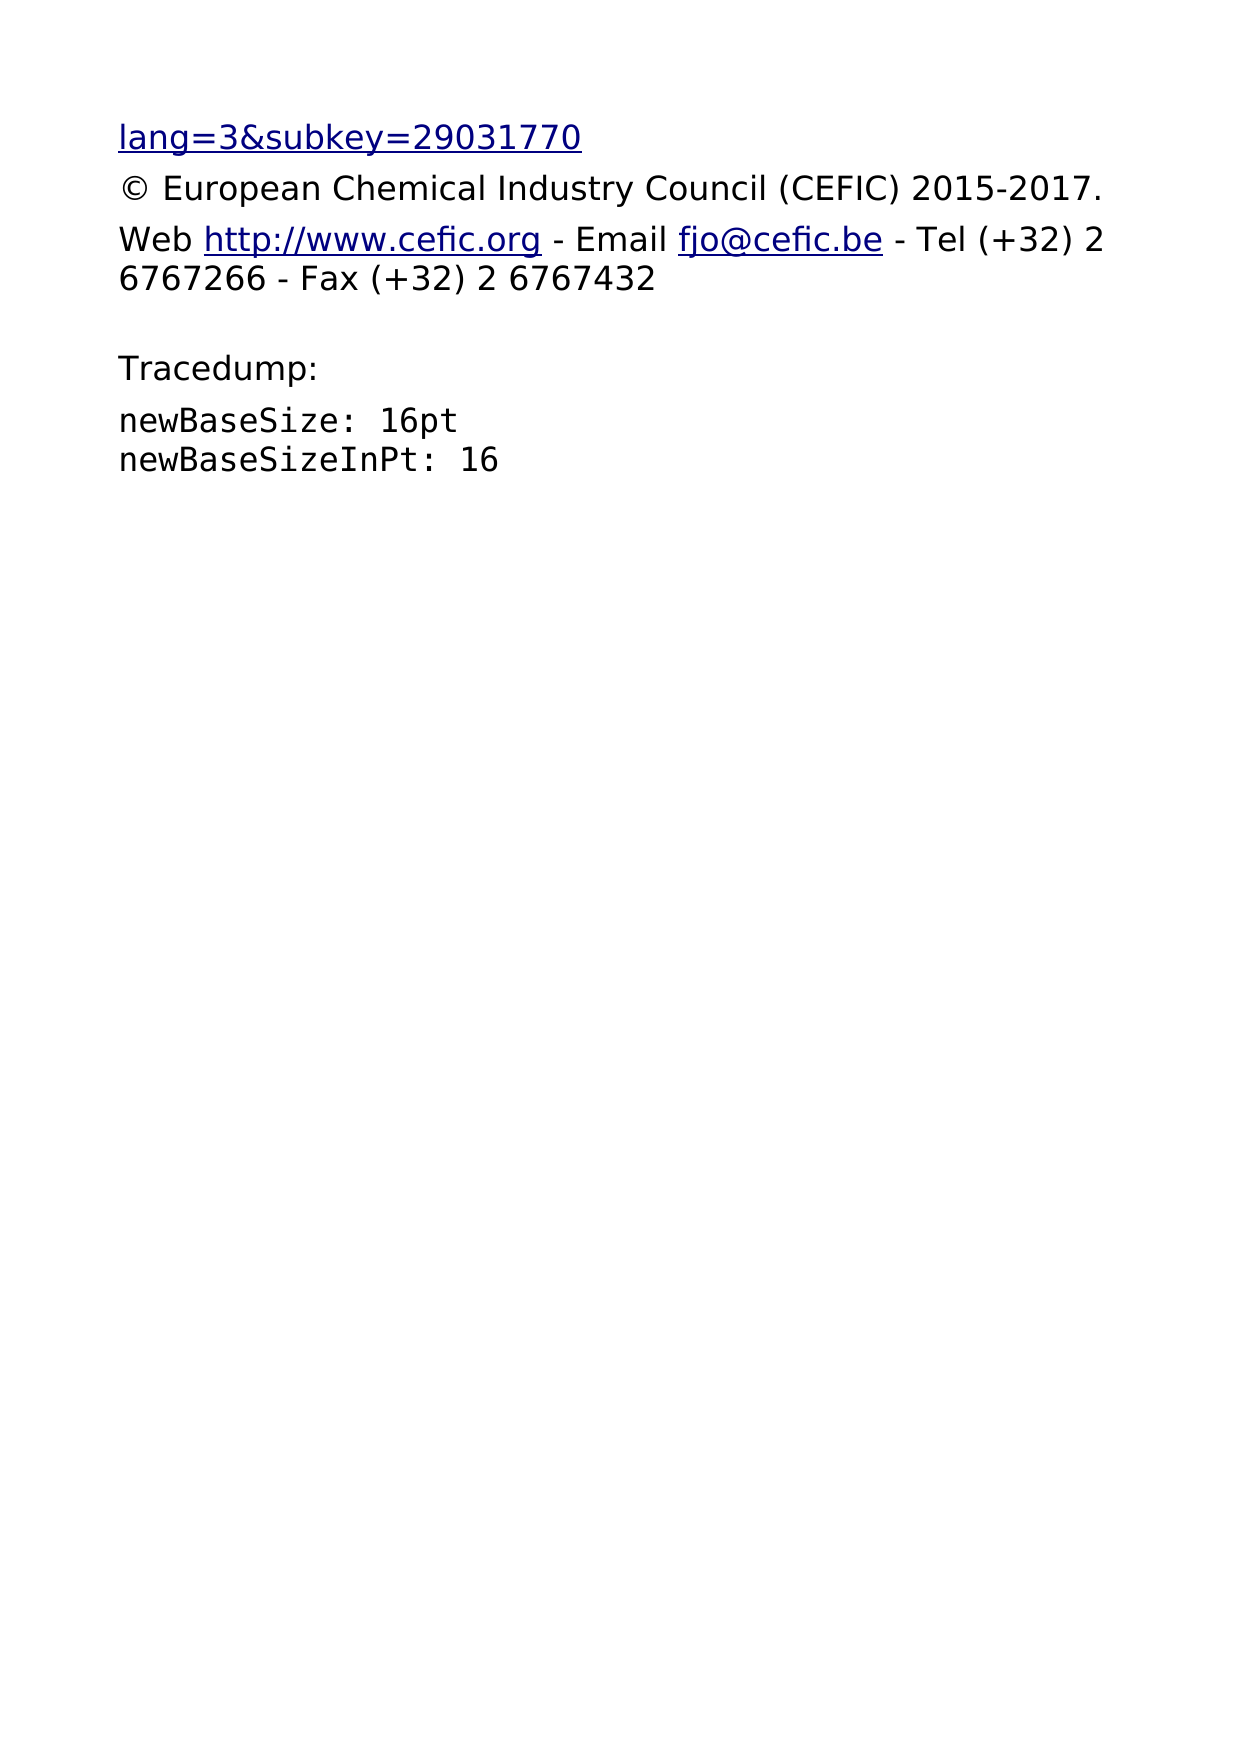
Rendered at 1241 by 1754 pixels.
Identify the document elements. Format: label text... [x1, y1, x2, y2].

text Web http://www.cefic.org - Email fjo@cefic.be - Tel (+32) 2 6767266 - Fax (+32) 2 6767432 [118, 221, 1122, 298]
text lang=3&subkey=29031770 [118, 118, 1122, 157]
text newBaseSize: 16pt newBaseSizeInPt: 16 [118, 401, 1122, 479]
text © European Chemical Industry Council (CEFIC) 2015-2017. [118, 169, 1122, 208]
text Tracedump: [118, 311, 1122, 389]
